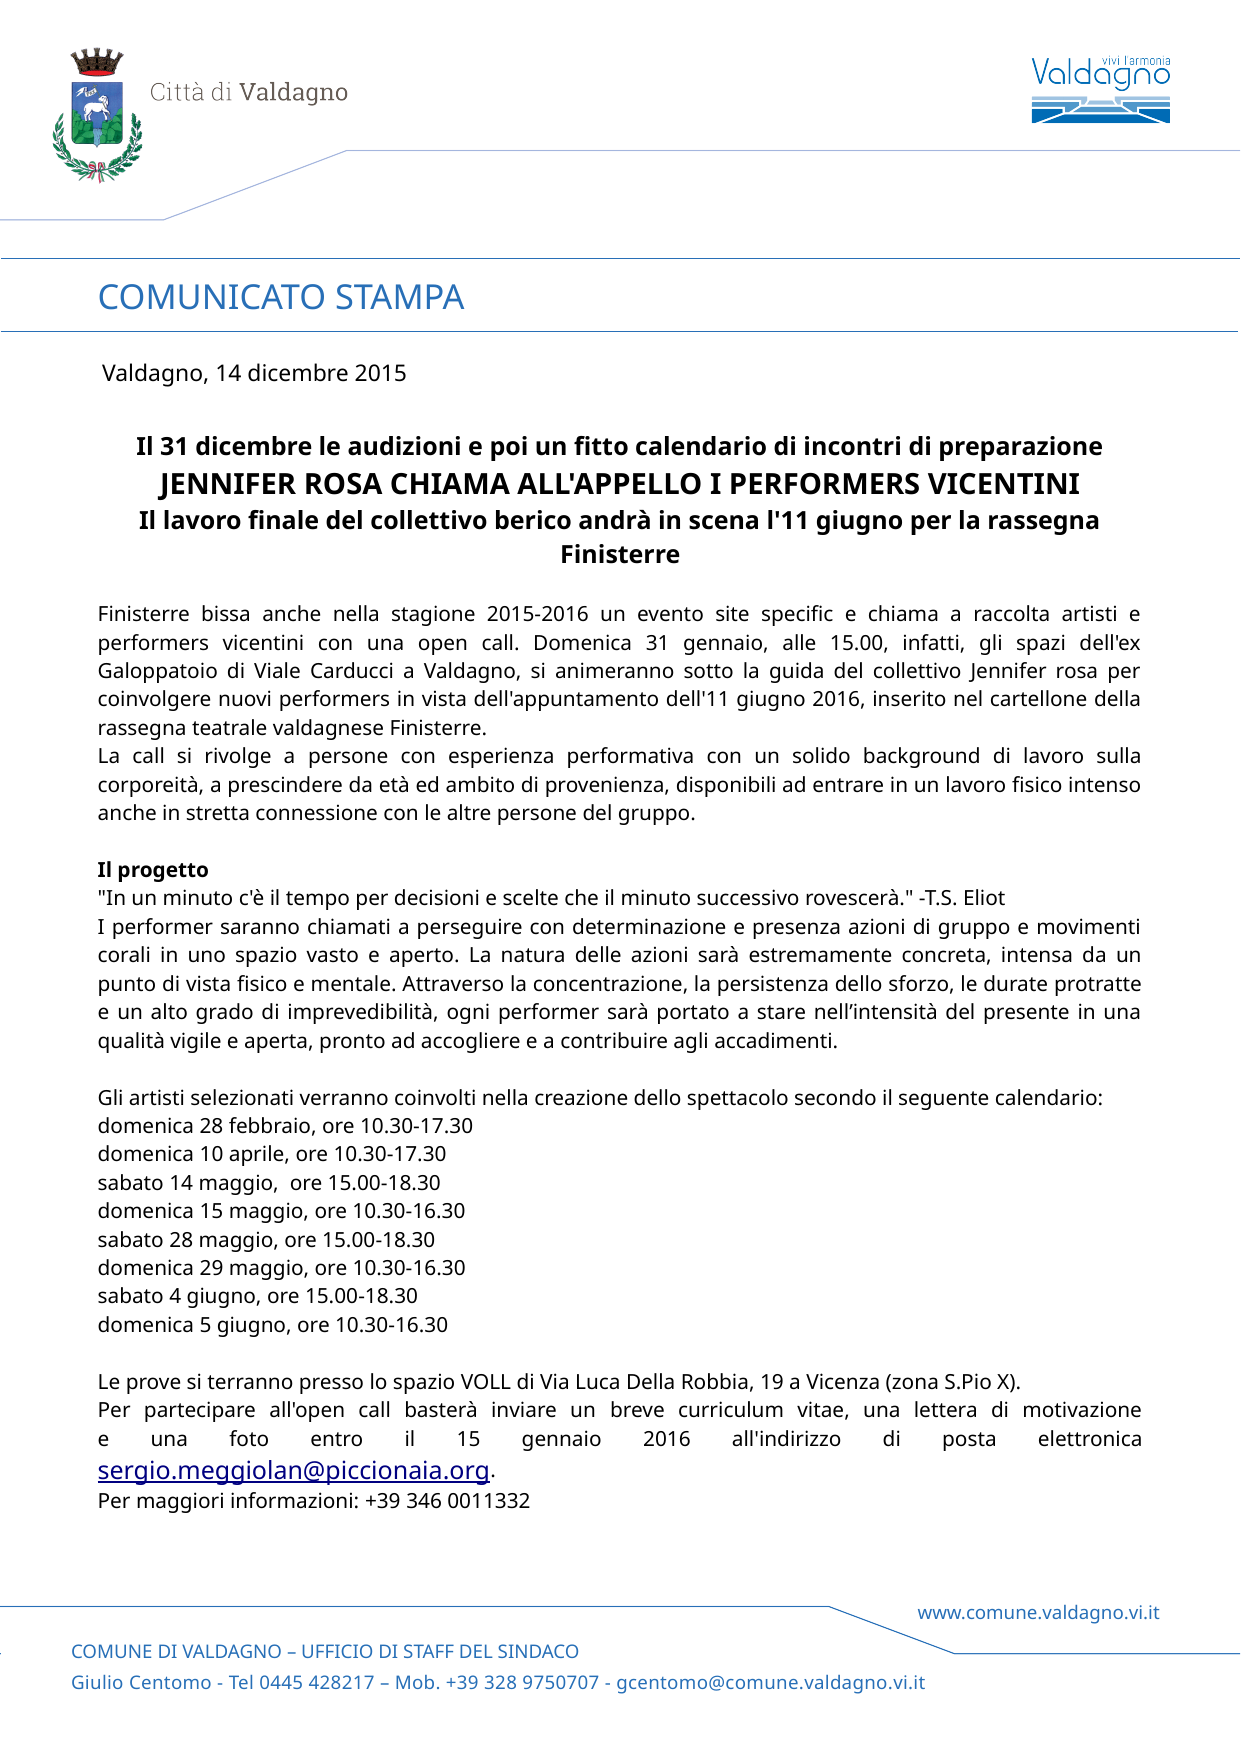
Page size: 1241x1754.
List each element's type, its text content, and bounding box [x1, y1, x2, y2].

text COMUNICATO STAMPA [97, 273, 1143, 320]
text Le prove si terranno presso lo spazio VOLL di Via Luca Della Robbia, 19 a Vicenza (zona S.Pio X). [97, 1338, 1143, 1395]
text Per partecipare all'open call basterà inviare un breve curriculum vitae, una lettera di motivazione e una foto entro il 15 gennaio 2016 all'indirizzo di posta elettronica sergio.meggiolan@piccionaia.org. [97, 1395, 1143, 1486]
text domenica 15 maggio, ore 10.30-16.30 [97, 1196, 1143, 1225]
text Finisterre bissa anche nella stagione 2015-2016 un evento site specific e chiama a raccolta artisti e performers vicentini con una open call. Domenica 31 gennaio, alle 15.00, infatti, gli spazi dell'ex Galoppatoio di Viale Carducci a Valdagno, si animeranno sotto la guida del collettivo Jennifer rosa per coinvolgere nuovi performers in vista dell'appuntamento dell'11 giugno 2016, inserito nel cartellone della rassegna teatrale valdagnese Finisterre. [97, 599, 1143, 741]
text Il lavoro finale del collettivo berico andrà in scena l'11 giugno per la rassegna Finisterre [97, 503, 1143, 571]
text sabato 14 maggio, ore 15.00-18.30 [97, 1168, 1143, 1196]
text domenica 28 febbraio, ore 10.30-17.30 [97, 1111, 1143, 1139]
picture [0, 0, 1241, 1695]
text Gli artisti selezionati verranno coinvolti nella creazione dello spettacolo secondo il seguente calendario: [97, 1083, 1143, 1111]
text domenica 29 maggio, ore 10.30-16.30 [97, 1253, 1143, 1282]
text sabato 28 maggio, ore 15.00-18.30 [97, 1225, 1143, 1253]
text Il progetto [97, 855, 1143, 883]
text domenica 10 aprile, ore 10.30-17.30 [97, 1139, 1143, 1168]
text domenica 5 giugno, ore 10.30-16.30 [97, 1310, 1143, 1338]
text I performer saranno chiamati a perseguire con determinazione e presenza azioni di gruppo e movimenti corali in uno spazio vasto e aperto. La natura delle azioni sarà estremamente concreta, intensa da un punto di vista fisico e mentale. Attraverso la concentrazione, la persistenza dello sforzo, le durate protratte e un alto grado di imprevedibilità, ogni performer sarà portato a stare nell’intensità del presente in una qualità vigile e aperta, pronto ad accogliere e a contribuire agli accadimenti. [97, 912, 1143, 1054]
text La call si rivolge a persone con esperienza performativa con un solido background di lavoro sulla corporeità, a prescindere da età ed ambito di provenienza, disponibili ad entrare in un lavoro fisico intenso anche in stretta connessione con le altre persone del gruppo. [97, 741, 1143, 827]
text Il 31 dicembre le audizioni e poi un fitto calendario di incontri di preparazione [97, 429, 1143, 463]
text Per maggiori informazioni: +39 346 0011332 [97, 1486, 1143, 1515]
text "In un minuto c'è il tempo per decisioni e scelte che il minuto successivo rovescerà." -T.S. Eliot [97, 883, 1143, 912]
text Valdagno, 14 dicembre 2015 [102, 357, 1143, 388]
text JENNIFER ROSA CHIAMA ALL'APPELLO I PERFORMERS VICENTINI [97, 463, 1143, 503]
text sabato 4 giugno, ore 15.00-18.30 [97, 1282, 1143, 1310]
